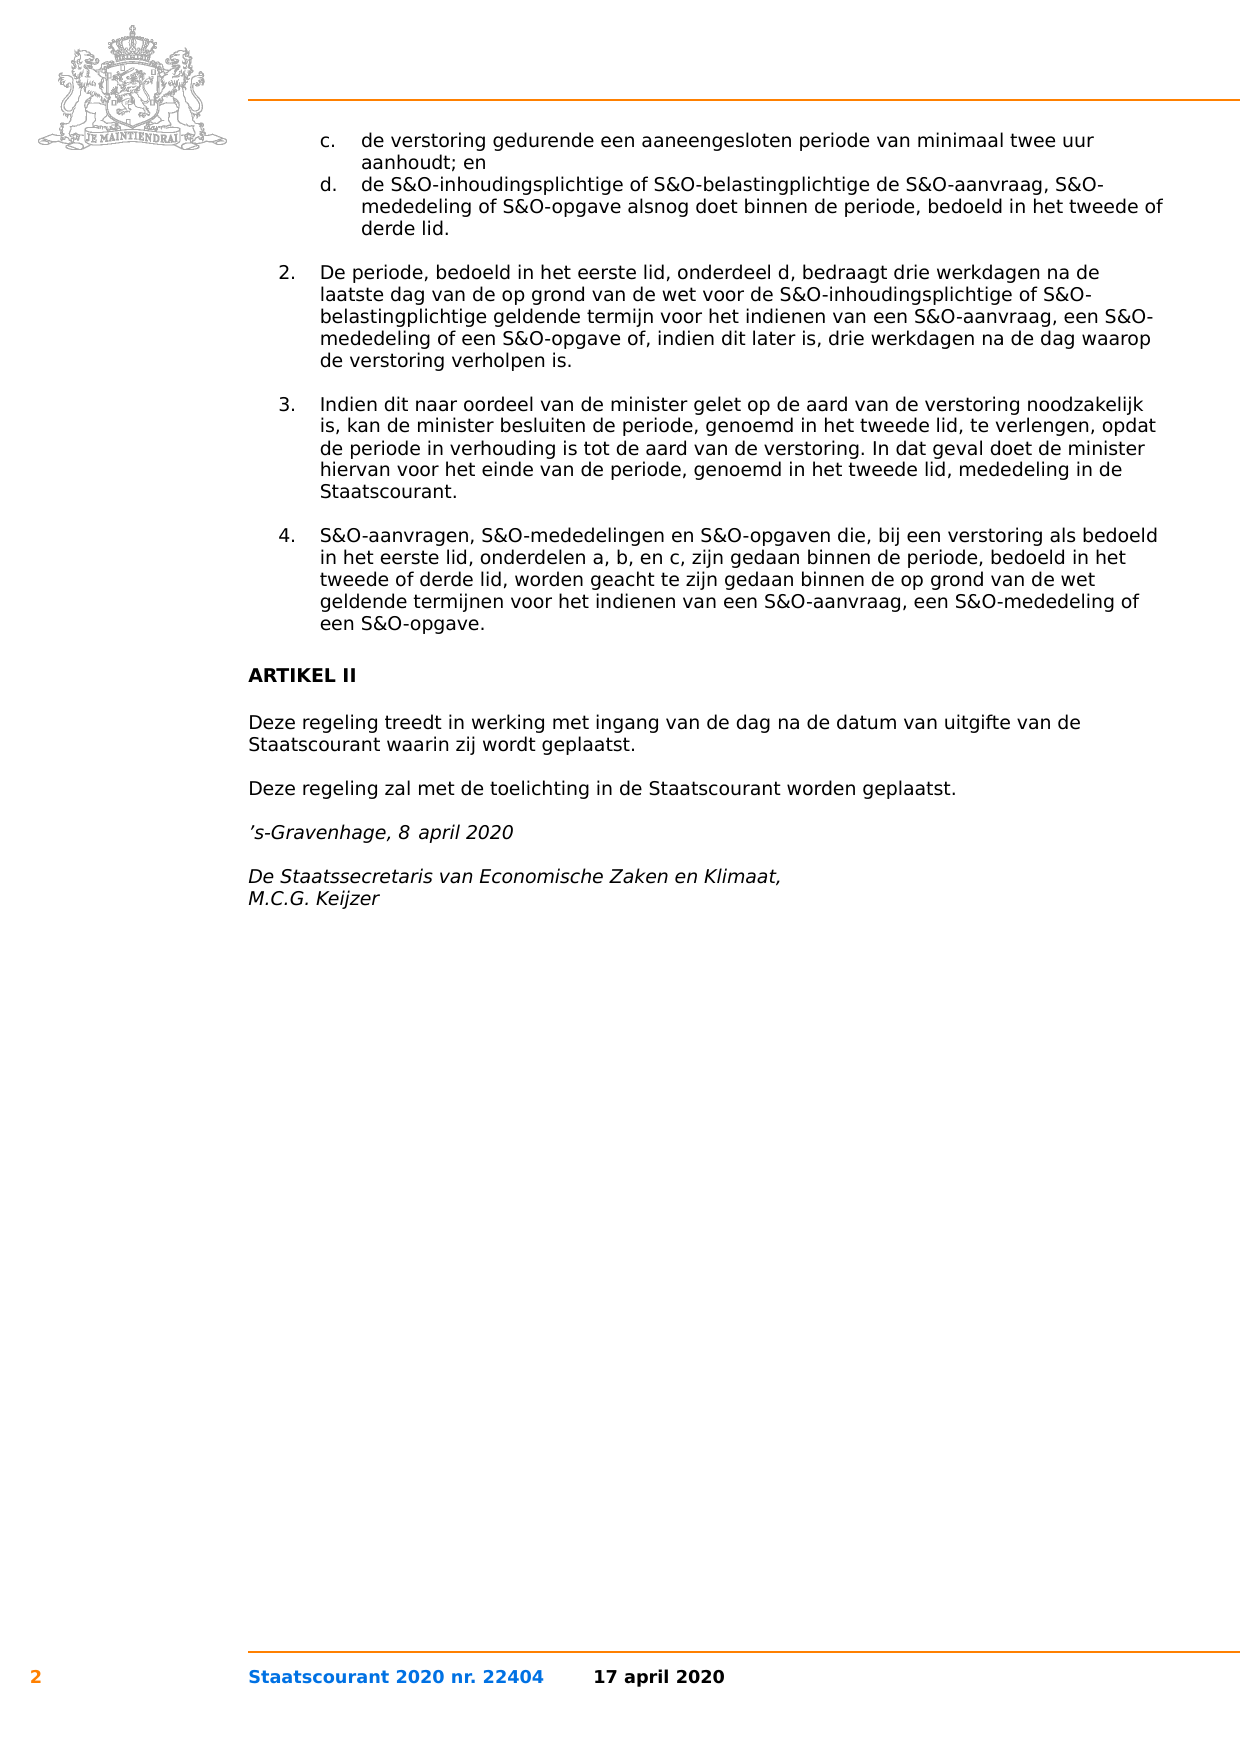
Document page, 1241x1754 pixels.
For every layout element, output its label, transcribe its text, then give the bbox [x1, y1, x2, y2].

text c. de verstoring gedurende een aaneengesloten periode van minimaal twee uur aanhoudt; en [319, 130, 1163, 174]
text 4. S&O-aanvragen, S&O-mededelingen en S&O-opgaven die, bij een verstoring als bedoeld in het eerste lid, onderdelen a, b, en c, zijn gedaan binnen de periode, bedoeld in het tweede of derde lid, worden geacht te zijn gedaan binnen de op grond van de wet geldende termijnen voor het indienen van een S&O-aanvraag, een S&O-mededeling of een S&O-opgave. [278, 525, 1163, 635]
text De Staatssecretaris van Economische Zaken en Klimaat, M.C.G. Keijzer [248, 866, 1163, 909]
text d. de S&O-inhoudingsplichtige of S&O-belastingplichtige de S&O-aanvraag, S&O-mededeling of S&O-opgave alsnog doet binnen de periode, bedoeld in het tweede of derde lid. [319, 174, 1163, 240]
picture [38, 25, 227, 150]
text Deze regeling treedt in werking met ingang van de dag na de datum van uitgifte van de Staatscourant waarin zij wordt geplaatst. [248, 712, 1163, 756]
subtitle ARTIKEL II [248, 665, 1163, 687]
text Deze regeling zal met de toelichting in de Staatscourant worden geplaatst. [248, 778, 1163, 800]
text 3. Indien dit naar oordeel van de minister gelet op de aard van de verstoring noodzakelijk is, kan de minister besluiten de periode, genoemd in het tweede lid, te verlengen, opdat de periode in verhouding is tot de aard van de verstoring. In dat geval doet de minister hiervan voor het einde van de periode, genoemd in het tweede lid, mededeling in de Staatscourant. [278, 393, 1163, 503]
text 2. De periode, bedoeld in het eerste lid, onderdeel d, bedraagt drie werkdagen na de laatste dag van de op grond van de wet voor de S&O-inhoudingsplichtige of S&O-belastingplichtige geldende termijn voor het indienen van een S&O-aanvraag, een S&O-mededeling of een S&O-opgave of, indien dit later is, drie werkdagen na de dag waarop de verstoring verholpen is. [278, 262, 1163, 372]
text ’s-Gravenhage, 8 april 2020 [248, 822, 1163, 844]
